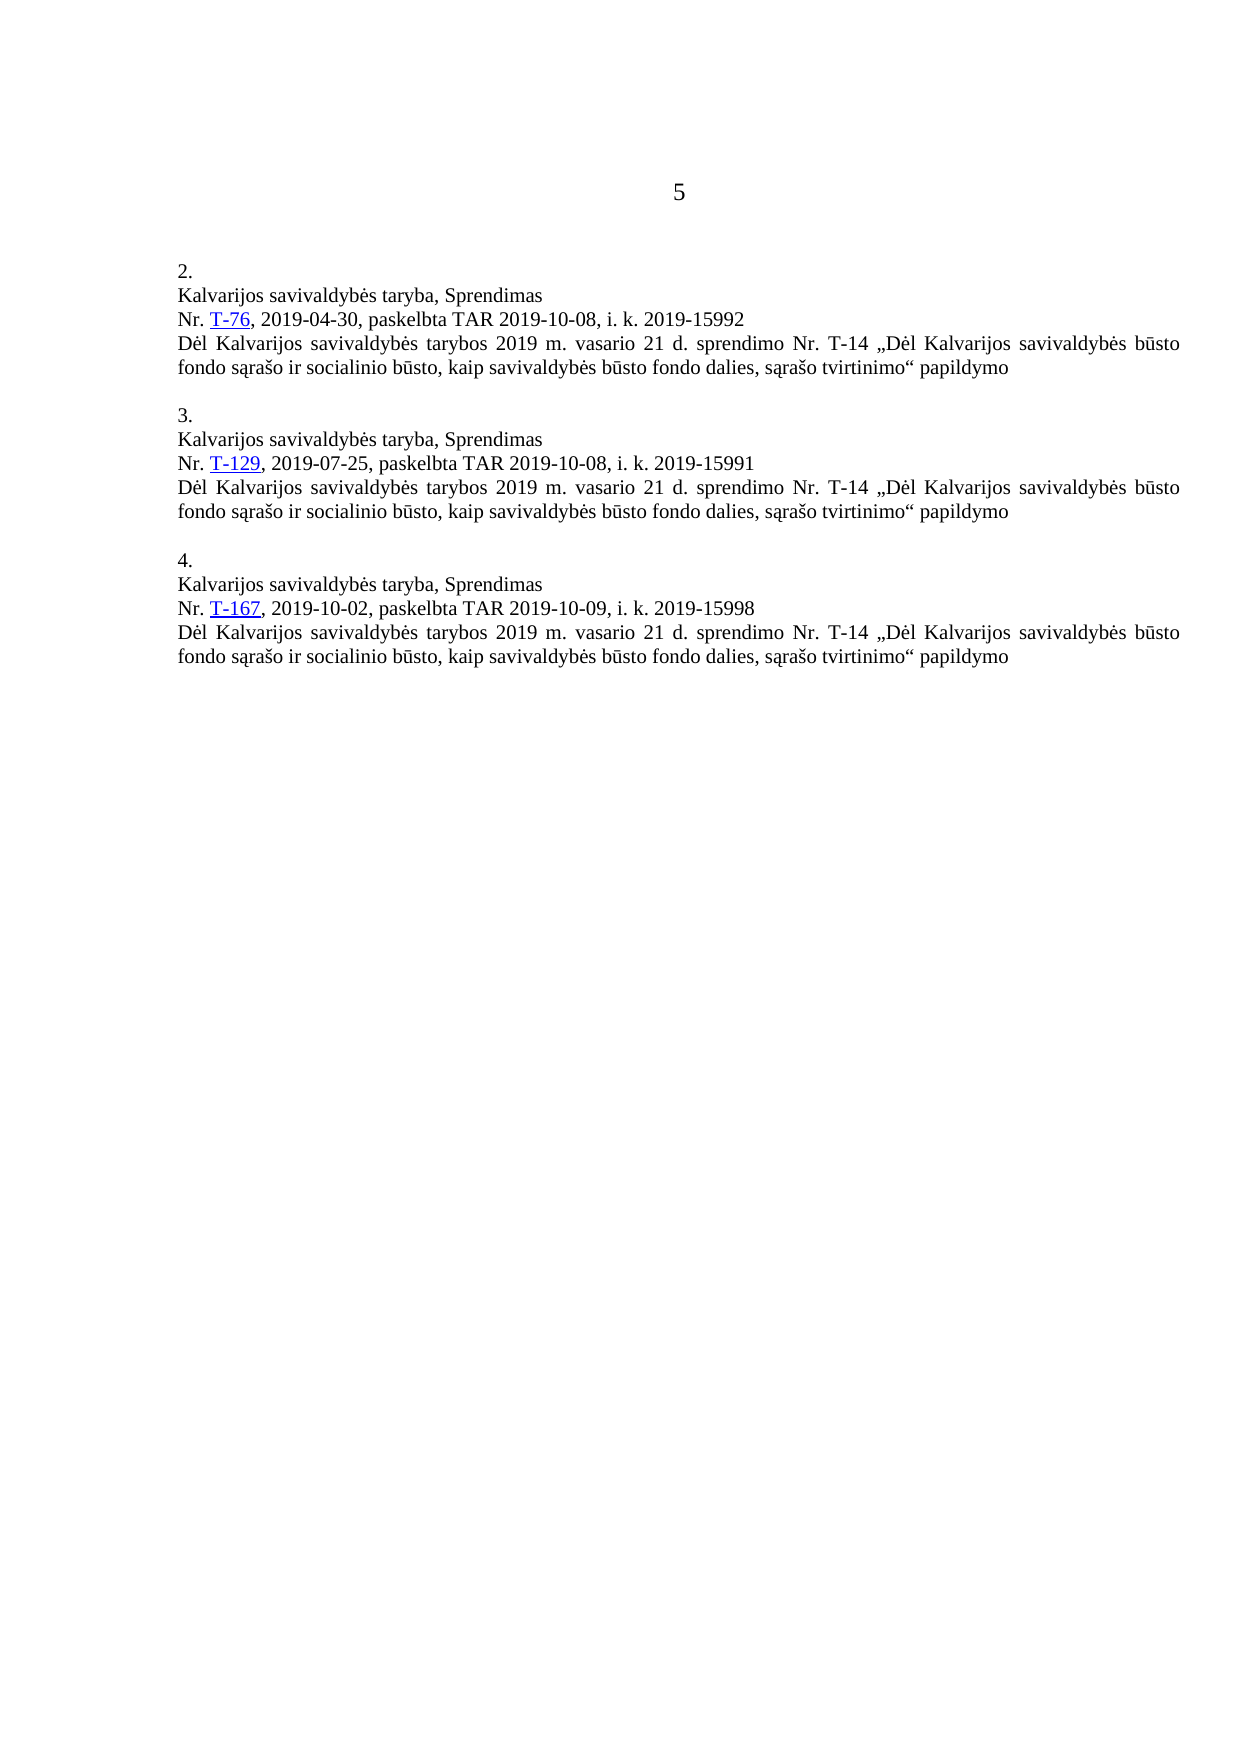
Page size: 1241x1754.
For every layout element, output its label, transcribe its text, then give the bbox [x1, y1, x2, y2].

text Dėl Kalvarijos savivaldybės tarybos 2019 m. vasario 21 d. sprendimo Nr. T-14 „Dėl Kalvarijos savivaldybės būsto fondo sąrašo ir socialinio būsto, kaip savivaldybės būsto fondo dalies, sąrašo tvirtinimo“ papildymo [177, 475, 1181, 523]
text 3. [177, 403, 1181, 427]
text Nr. T-167, 2019-10-02, paskelbta TAR 2019-10-09, i. k. 2019-15998 [177, 596, 1181, 620]
text 2. [177, 259, 1181, 283]
text 4. [177, 547, 1181, 572]
text Kalvarijos savivaldybės taryba, Sprendimas [177, 572, 1181, 596]
text Kalvarijos savivaldybės taryba, Sprendimas [177, 427, 1181, 451]
text Dėl Kalvarijos savivaldybės tarybos 2019 m. vasario 21 d. sprendimo Nr. T-14 „Dėl Kalvarijos savivaldybės būsto fondo sąrašo ir socialinio būsto, kaip savivaldybės būsto fondo dalies, sąrašo tvirtinimo“ papildymo [177, 620, 1181, 668]
text Dėl Kalvarijos savivaldybės tarybos 2019 m. vasario 21 d. sprendimo Nr. T-14 „Dėl Kalvarijos savivaldybės būsto fondo sąrašo ir socialinio būsto, kaip savivaldybės būsto fondo dalies, sąrašo tvirtinimo“ papildymo [177, 331, 1181, 379]
text Kalvarijos savivaldybės taryba, Sprendimas [177, 283, 1181, 307]
text Nr. T-76, 2019-04-30, paskelbta TAR 2019-10-08, i. k. 2019-15992 [177, 307, 1181, 331]
text Nr. T-129, 2019-07-25, paskelbta TAR 2019-10-08, i. k. 2019-15991 [177, 451, 1181, 475]
